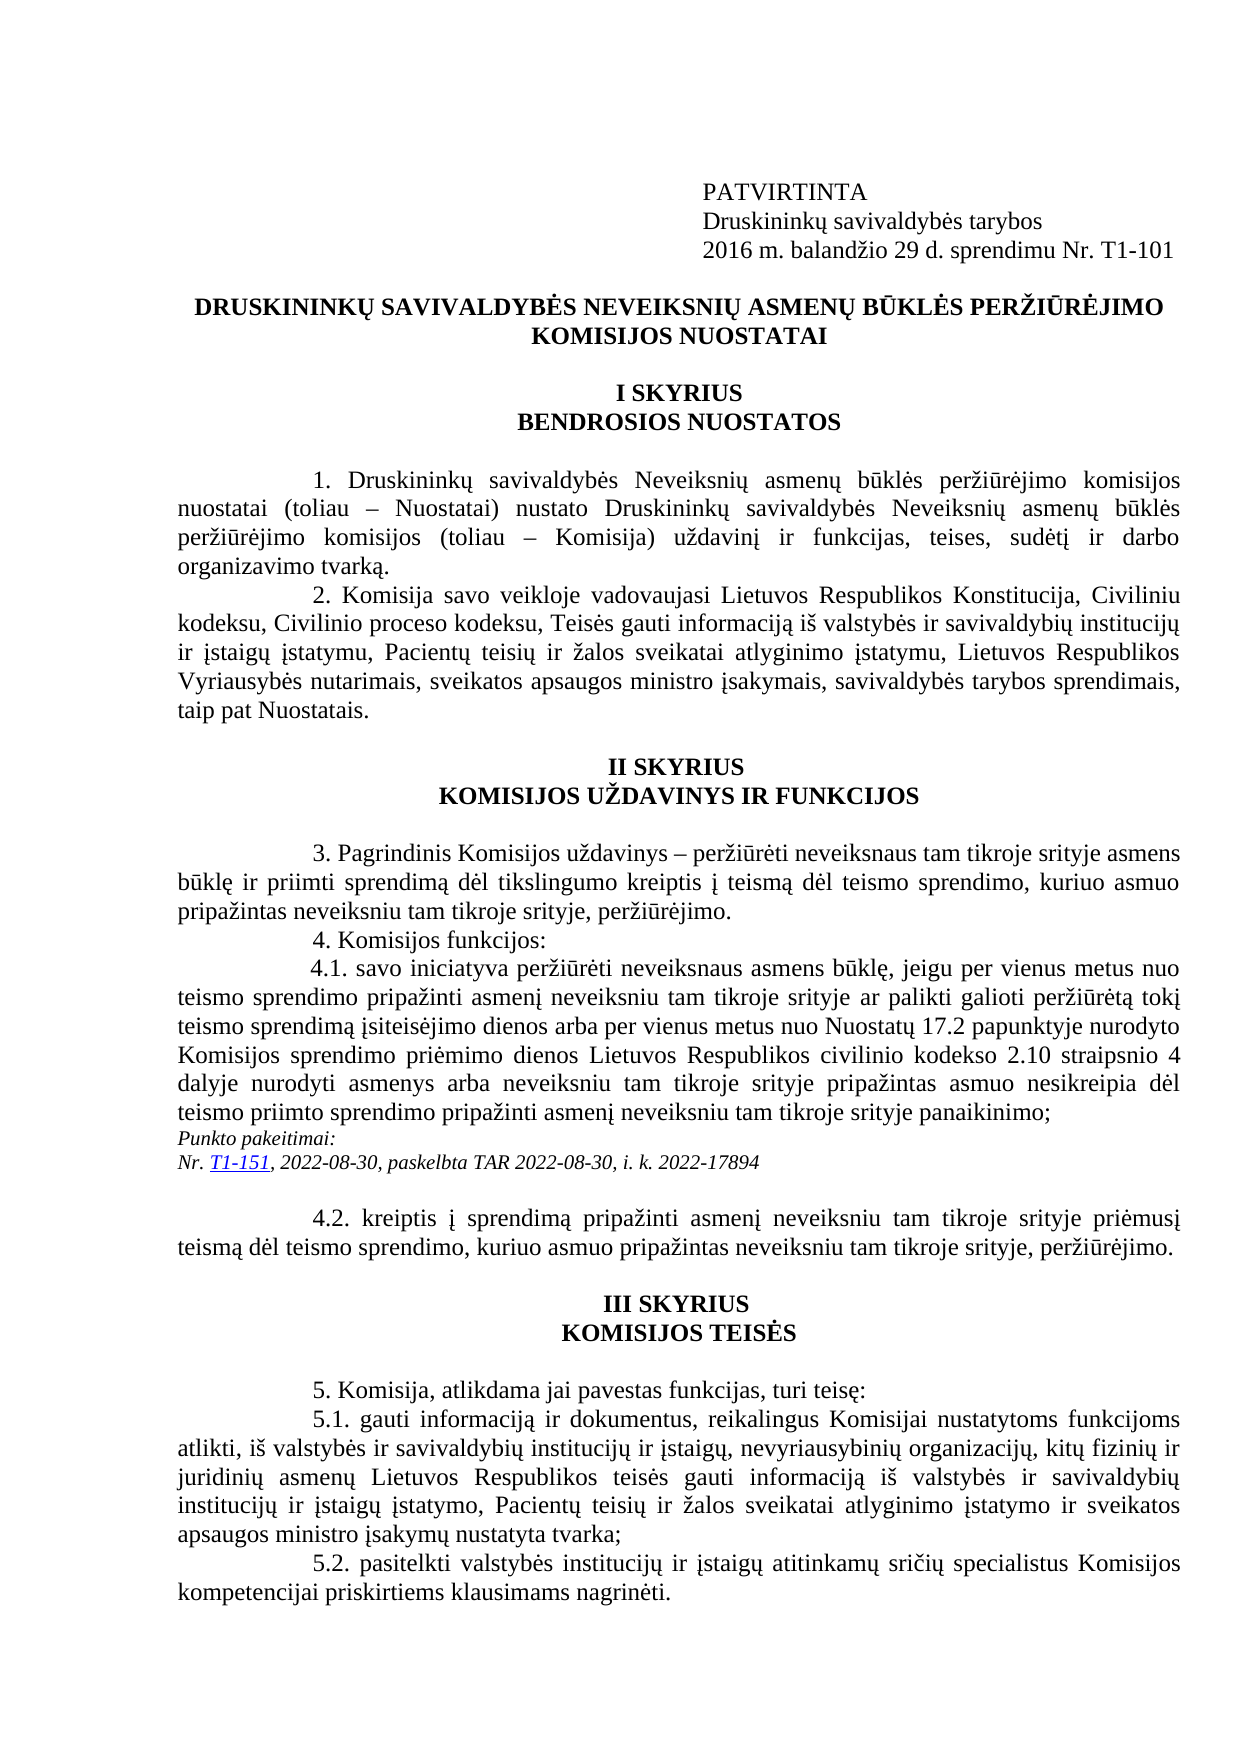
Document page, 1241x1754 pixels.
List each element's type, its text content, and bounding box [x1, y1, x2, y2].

text 4.1. savo iniciatyva peržiūrėti neveiksnaus asmens būklę, jeigu per vienus metus nuo teismo sprendimo pripažinti asmenį neveiksniu tam tikroje srityje ar palikti galioti peržiūrėtą tokį teismo sprendimą įsiteisėjimo dienos arba per vienus metus nuo Nuostatų 17.2 papunktyje nurodyto Komisijos sprendimo priėmimo dienos Lietuvos Respublikos civilinio kodekso 2.10 straipsnio 4 dalyje nurodyti asmenys arba neveiksniu tam tikroje srityje pripažintas asmuo nesikreipia dėl teismo priimto sprendimo pripažinti asmenį neveiksniu tam tikroje srityje panaikinimo; [177, 953, 1181, 1126]
text II SKYRIUS [177, 752, 1181, 781]
text DRUSKININKŲ SAVIVALDYBĖS NEVEIKSNIŲ ASMENŲ BŪKLĖS PERŽIŪRĖJIMO KOMISIJOS NUOSTATAI [177, 292, 1181, 350]
text 5. Komisija, atlikdama jai pavestas funkcijas, turi teisę: [177, 1375, 1181, 1404]
text KOMISIJOS UŽDAVINYS IR FUNKCIJOS [177, 781, 1181, 810]
text 2016 m. balandžio 29 d. sprendimu Nr. T1-101 [702, 235, 1181, 263]
text KOMISIJOS TEISĖS [177, 1318, 1181, 1347]
text III SKYRIUS [177, 1289, 1181, 1318]
text 3. Pagrindinis Komisijos uždavinys – peržiūrėti neveiksnaus tam tikroje srityje asmens būklę ir priimti sprendimą dėl tikslingumo kreiptis į teismą dėl teismo sprendimo, kuriuo asmuo pripažintas neveiksniu tam tikroje srityje, peržiūrėjimo. [177, 838, 1181, 925]
text 1. Druskininkų savivaldybės Neveiksnių asmenų būklės peržiūrėjimo komisijos nuostatai (toliau – Nuostatai) nustato Druskininkų savivaldybės Neveiksnių asmenų būklės peržiūrėjimo komisijos (toliau – Komisija) uždavinį ir funkcijas, teises, sudėtį ir darbo organizavimo tvarką. [177, 465, 1181, 580]
text Punkto pakeitimai: [177, 1126, 1181, 1150]
text 5.1. gauti informaciją ir dokumentus, reikalingus Komisijai nustatytoms funkcijoms atlikti, iš valstybės ir savivaldybių institucijų ir įstaigų, nevyriausybinių organizacijų, kitų fizinių ir juridinių asmenų Lietuvos Respublikos teisės gauti informaciją iš valstybės ir savivaldybių institucijų ir įstaigų įstatymo, Pacientų teisių ir žalos sveikatai atlyginimo įstatymo ir sveikatos apsaugos ministro įsakymų nustatyta tvarka; [177, 1404, 1181, 1548]
text 4.2. kreiptis į sprendimą pripažinti asmenį neveiksniu tam tikroje srityje priėmusį teismą dėl teismo sprendimo, kuriuo asmuo pripažintas neveiksniu tam tikroje srityje, peržiūrėjimo. [177, 1203, 1181, 1260]
text PATVIRTINTA [702, 177, 1181, 206]
text BENDROSIOS NUOSTATOS [177, 407, 1181, 436]
text I SKYRIUS [177, 378, 1181, 407]
text 4. Komisijos funkcijos: [177, 925, 1181, 953]
text Nr. T1-151, 2022-08-30, paskelbta TAR 2022-08-30, i. k. 2022-17894 [177, 1150, 1181, 1174]
text 5.2. pasitelkti valstybės institucijų ir įstaigų atitinkamų sričių specialistus Komisijos kompetencijai priskirtiems klausimams nagrinėti. [177, 1548, 1181, 1605]
text Druskininkų savivaldybės tarybos [702, 206, 1181, 235]
text 2. Komisija savo veikloje vadovaujasi Lietuvos Respublikos Konstitucija, Civiliniu kodeksu, Civilinio proceso kodeksu, Teisės gauti informaciją iš valstybės ir savivaldybių institucijų ir įstaigų įstatymu, Pacientų teisių ir žalos sveikatai atlyginimo įstatymu, Lietuvos Respublikos Vyriausybės nutarimais, sveikatos apsaugos ministro įsakymais, savivaldybės tarybos sprendimais, taip pat Nuostatais. [177, 580, 1181, 723]
